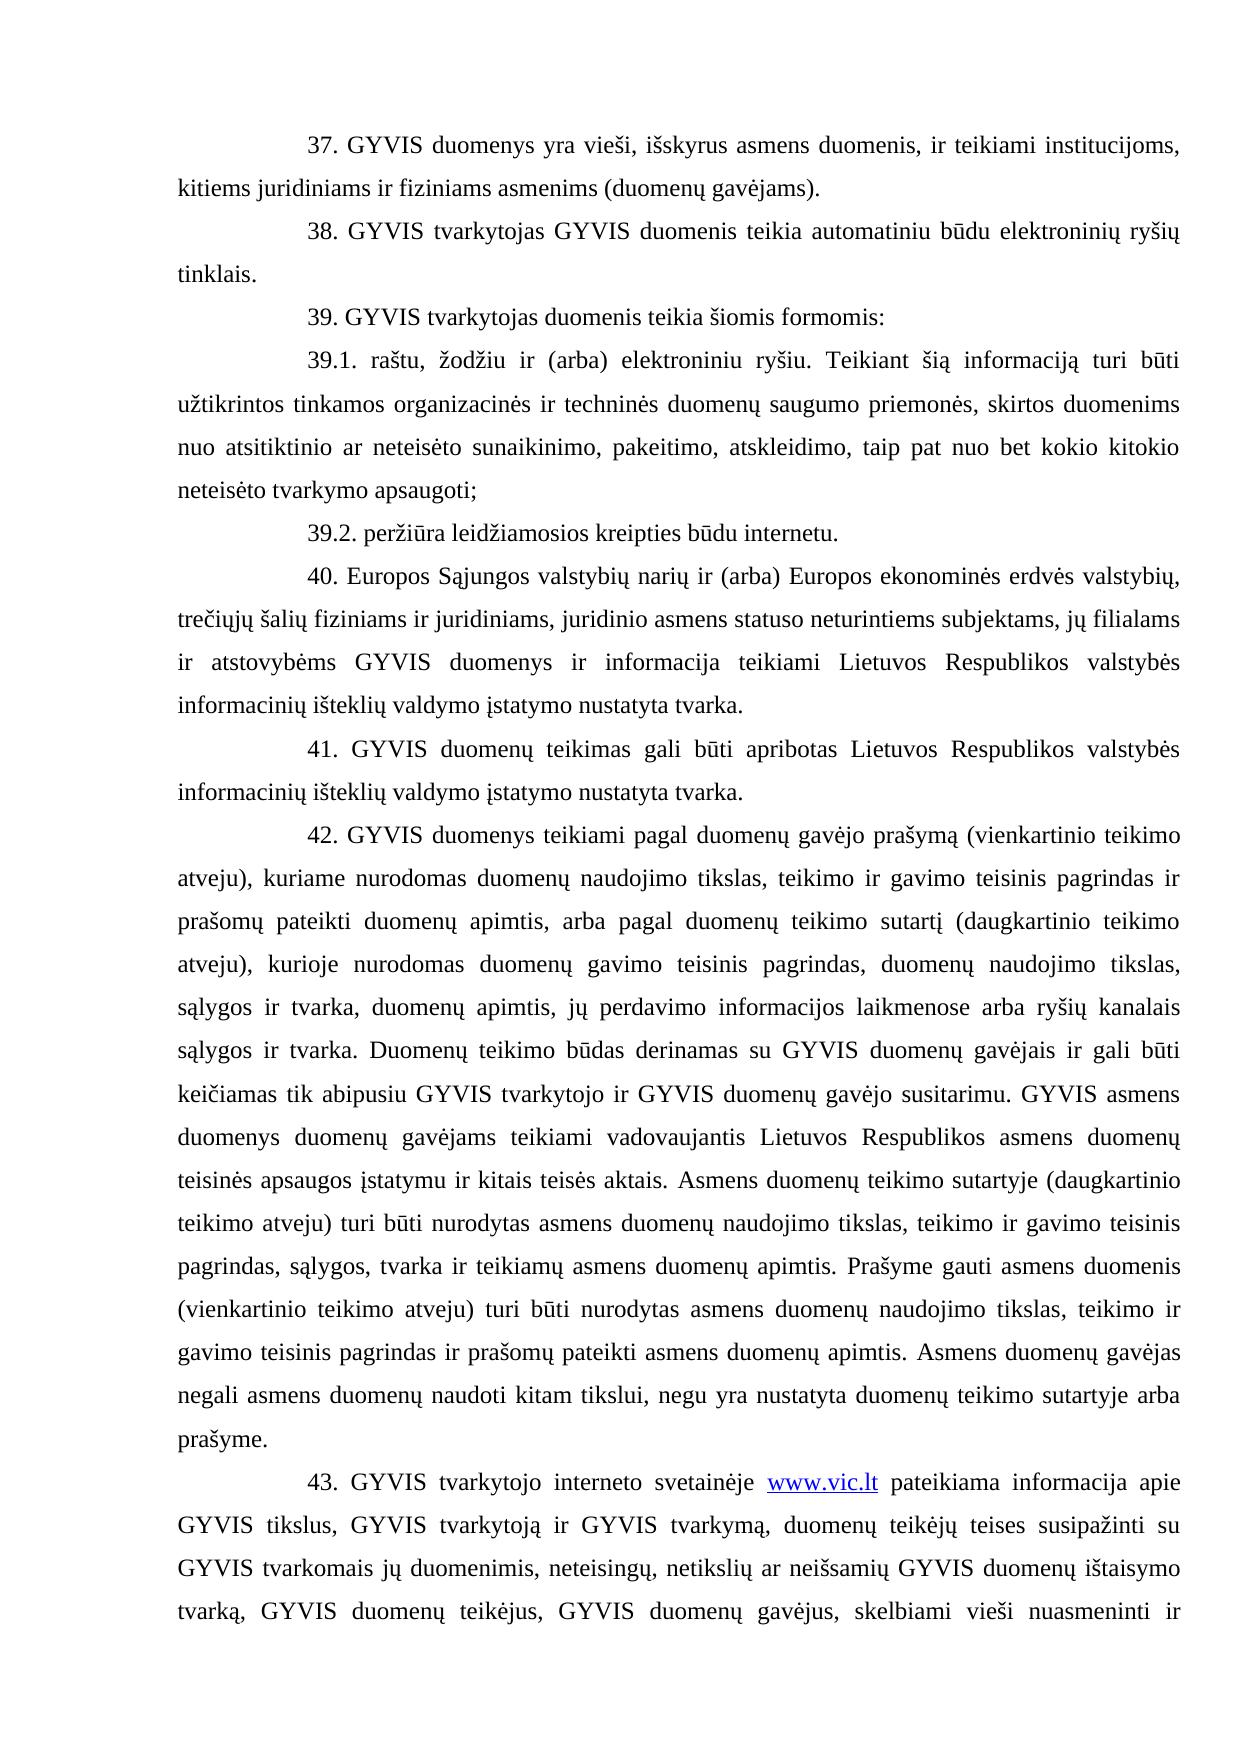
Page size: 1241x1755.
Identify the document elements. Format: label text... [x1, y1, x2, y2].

text 40. Europos Sąjungos valstybių narių ir (arba) Europos ekonominės erdvės valstybių, trečiųjų šalių fiziniams ir juridiniams, juridinio asmens statuso neturintiems subjektams, jų filialams ir atstovybėms GYVIS duomenys ir informacija teikiami Lietuvos Respublikos valstybės informacinių išteklių valdymo įstatymo nustatyta tvarka. [177, 561, 1181, 719]
text 39. GYVIS tvarkytojas duomenis teikia šiomis formomis: [177, 302, 1181, 331]
text 43. GYVIS tvarkytojo interneto svetainėje www.vic.lt pateikiama informacija apie GYVIS tikslus, GYVIS tvarkytoją ir GYVIS tvarkymą, duomenų teikėjų teises susipažinti su GYVIS tvarkomais jų duomenimis, neteisingų, netikslių ar neišsamių GYVIS duomenų ištaisymo tvarką, GYVIS duomenų teikėjus, GYVIS duomenų gavėjus, skelbiami vieši nuasmeninti ir [177, 1467, 1181, 1625]
text 41. GYVIS duomenų teikimas gali būti apribotas Lietuvos Respublikos valstybės informacinių išteklių valdymo įstatymo nustatyta tvarka. [177, 734, 1181, 806]
text 39.2. peržiūra leidžiamosios kreipties būdu internetu. [177, 518, 1181, 547]
text 37. GYVIS duomenys yra vieši, išskyrus asmens duomenis, ir teikiami institucijoms, kitiems juridiniams ir fiziniams asmenims (duomenų gavėjams). [177, 130, 1181, 202]
text 39.1. raštu, žodžiu ir (arba) elektroniniu ryšiu. Teikiant šią informaciją turi būti užtikrintos tinkamos organizacinės ir techninės duomenų saugumo priemonės, skirtos duomenims nuo atsitiktinio ar neteisėto sunaikinimo, pakeitimo, atskleidimo, taip pat nuo bet kokio kitokio neteisėto tvarkymo apsaugoti; [177, 346, 1181, 504]
text 42. GYVIS duomenys teikiami pagal duomenų gavėjo prašymą (vienkartinio teikimo atveju), kuriame nurodomas duomenų naudojimo tikslas, teikimo ir gavimo teisinis pagrindas ir prašomų pateikti duomenų apimtis, arba pagal duomenų teikimo sutartį (daugkartinio teikimo atveju), kurioje nurodomas duomenų gavimo teisinis pagrindas, duomenų naudojimo tikslas, sąlygos ir tvarka, duomenų apimtis, jų perdavimo informacijos laikmenose arba ryšių kanalais sąlygos ir tvarka. Duomenų teikimo būdas derinamas su GYVIS duomenų gavėjais ir gali būti keičiamas tik abipusiu GYVIS tvarkytojo ir GYVIS duomenų gavėjo susitarimu. GYVIS asmens duomenys duomenų gavėjams teikiami vadovaujantis Lietuvos Respublikos asmens duomenų teisinės apsaugos įstatymu ir kitais teisės aktais. Asmens duomenų teikimo sutartyje (daugkartinio teikimo atveju) turi būti nurodytas asmens duomenų naudojimo tikslas, teikimo ir gavimo teisinis pagrindas, sąlygos, tvarka ir teikiamų asmens duomenų apimtis. Prašyme gauti asmens duomenis (vienkartinio teikimo atveju) turi būti nurodytas asmens duomenų naudojimo tikslas, teikimo ir gavimo teisinis pagrindas ir prašomų pateikti asmens duomenų apimtis. Asmens duomenų gavėjas negali asmens duomenų naudoti kitam tikslui, negu yra nustatyta duomenų teikimo sutartyje arba prašyme. [177, 820, 1181, 1452]
text 38. GYVIS tvarkytojas GYVIS duomenis teikia automatiniu būdu elektroninių ryšių tinklais. [177, 216, 1181, 288]
